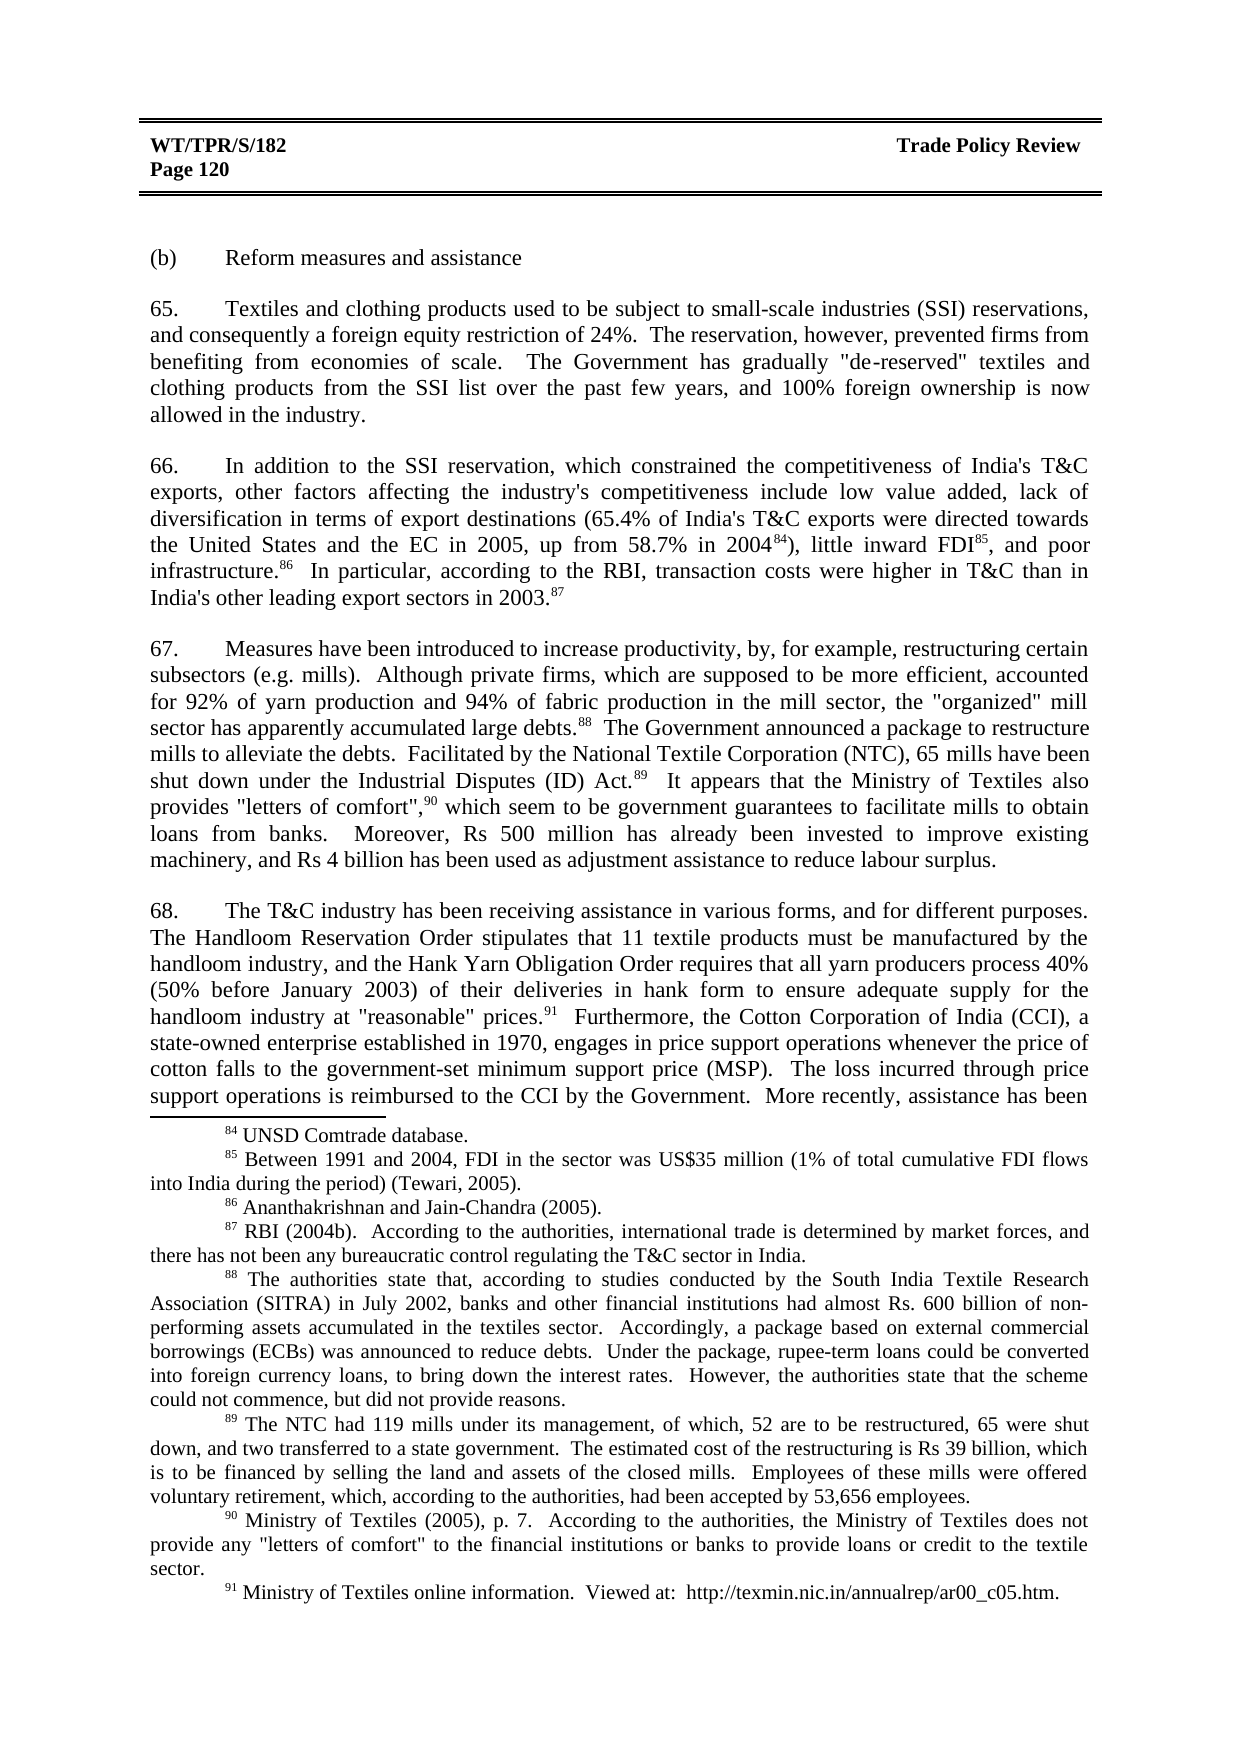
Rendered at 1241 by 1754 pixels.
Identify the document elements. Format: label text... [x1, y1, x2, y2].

list The NTC had 119 mills under its management, of which, 52 are to be restructured, 65 were shut down, and two transferred to a state government. The estimated cost of the restructuring is Rs 39 billion, which is to be financed by selling the land and assets of the closed mills. Employees of these mills were offered voluntary retirement, which, according to the authorities, had been accepted by 53,656 employees. [150, 1411, 1090, 1508]
list Textiles and clothing products used to be subject to small-scale industries (SSI) reservations, and consequently a foreign equity restriction of 24%. The reservation, however, prevented firms from benefiting from economies of scale. The Government has gradually "de‑reserved" textiles and clothing products from the SSI list over the past few years, and 100% foreign ownership is now allowed in the industry. [150, 295, 1090, 427]
list Ministry of Textiles (2005), p. 7. According to the authorities, the Ministry of Textiles does not provide any "letters of comfort" to the financial institutions or banks to provide loans or credit to the textile sector. [150, 1508, 1090, 1580]
list Ministry of Textiles online information. Viewed at: http://texmin.nic.in/annualrep/ar00_c05.htm. [150, 1580, 1090, 1604]
subtitle Reform measures and assistance [150, 244, 1090, 270]
list The authorities state that, according to studies conducted by the South India Textile Research Association (SITRA) in July 2002, banks and other financial institutions had almost Rs. 600 billion of non-performing assets accumulated in the textiles sector. Accordingly, a package based on external commercial borrowings (ECBs) was announced to reduce debts. Under the package, rupee-term loans could be converted into foreign currency loans, to bring down the interest rates. However, the authorities state that the scheme could not commence, but did not provide reasons. [150, 1267, 1090, 1411]
list Ananthakrishnan and Jain-Chandra (2005). [150, 1195, 1090, 1219]
list RBI (2004b). According to the authorities, international trade is determined by market forces, and there has not been any bureaucratic control regulating the T&C sector in India. [150, 1219, 1090, 1267]
list In addition to the SSI reservation, which constrained the competitiveness of India's T&C exports, other factors affecting the industry's competitiveness include low value added, lack of diversification in terms of export destinations (65.4% of India's T&C exports were directed towards the United States and the EC in 2005, up from 58.7% in 2004), little inward FDI, and poor infrastructure. In particular, according to the RBI, transaction costs were higher in T&C than in India's other leading export sectors in 2003. [150, 452, 1090, 610]
list The T&C industry has been receiving assistance in various forms, and for different purposes. The Handloom Reservation Order stipulates that 11 textile products must be manufactured by the handloom industry, and the Hank Yarn Obligation Order requires that all yarn producers process 40% (50% before January 2003) of their deliveries in hank form to ensure adequate supply for the handloom industry at "reasonable" prices. Furthermore, the Cotton Corporation of India (CCI), a state-owned enterprise established in 1970, engages in price support operations whenever the price of cotton falls to the government-set minimum support price (MSP). The loss incurred through price support operations is reimbursed to the CCI by the Government. More recently, assistance has been [150, 897, 1090, 1108]
list Between 1991 and 2004, FDI in the sector was US$35 million (1% of total cumulative FDI flows into India during the period) (Tewari, 2005). [150, 1147, 1090, 1195]
list UNSD Comtrade database. [150, 1123, 1090, 1147]
list Measures have been introduced to increase productivity, by, for example, restructuring certain subsectors (e.g. mills). Although private firms, which are supposed to be more efficient, accounted for 92% of yarn production and 94% of fabric production in the mill sector, the "organized" mill sector has apparently accumulated large debts. The Government announced a package to restructure mills to alleviate the debts. Facilitated by the National Textile Corporation (NTC), 65 mills have been shut down under the Industrial Disputes (ID) Act. It appears that the Ministry of Textiles also provides "letters of comfort", which seem to be government guarantees to facilitate mills to obtain loans from banks. Moreover, Rs 500 million has already been invested to improve existing machinery, and Rs 4 billion has been used as adjustment assistance to reduce labour surplus. [150, 635, 1090, 872]
